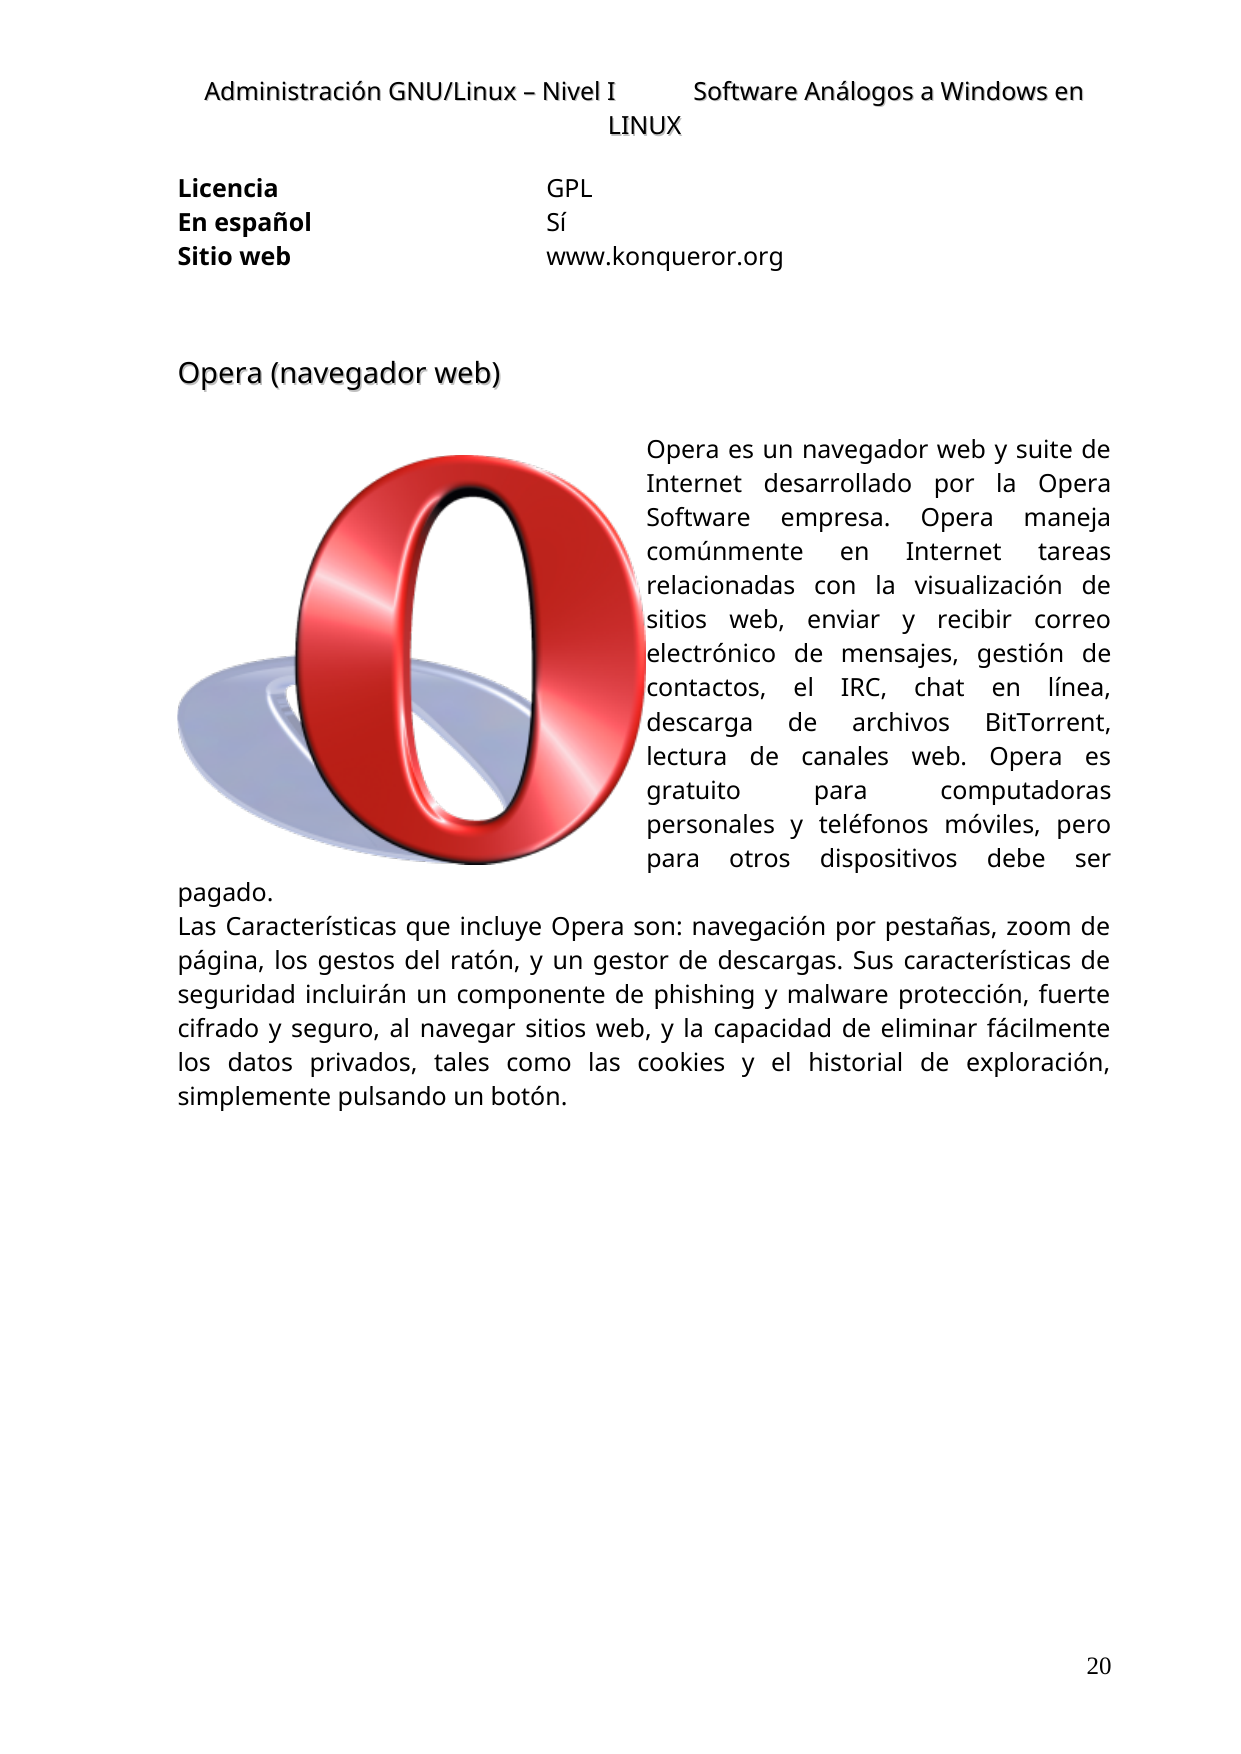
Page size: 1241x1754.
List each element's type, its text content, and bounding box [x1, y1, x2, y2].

text Opera (navegador web) [177, 352, 1112, 392]
text Licencia GPL [177, 171, 1112, 205]
text Las Características que incluye Opera son: navegación por pestañas, zoom de página, los gestos del ratón, y un gestor de descargas. Sus características de seguridad incluirán un componente de phishing y malware protección, fuerte cifrado y seguro, al navegar sitios web, y la capacidad de eliminar fácilmente los datos privados, tales como las cookies y el historial de exploración, simplemente pulsando un botón. [177, 908, 1112, 1113]
text Sitio web www.konqueror.org [177, 239, 1112, 273]
text En español Sí [177, 205, 1112, 239]
text Opera es un navegador web y suite de Internet desarrollado por la Opera Software empresa. Opera maneja comúnmente en Internet tareas relacionadas con la visualización de sitios web, enviar y recibir correo electrónico de mensajes, gestión de contactos, el IRC, chat en línea, descarga de archivos BitTorrent, lectura de canales web. Opera es gratuito para computadoras personales y teléfonos móviles, pero para otros dispositivos debe ser pagado. [177, 432, 1112, 908]
picture [177, 455, 646, 865]
